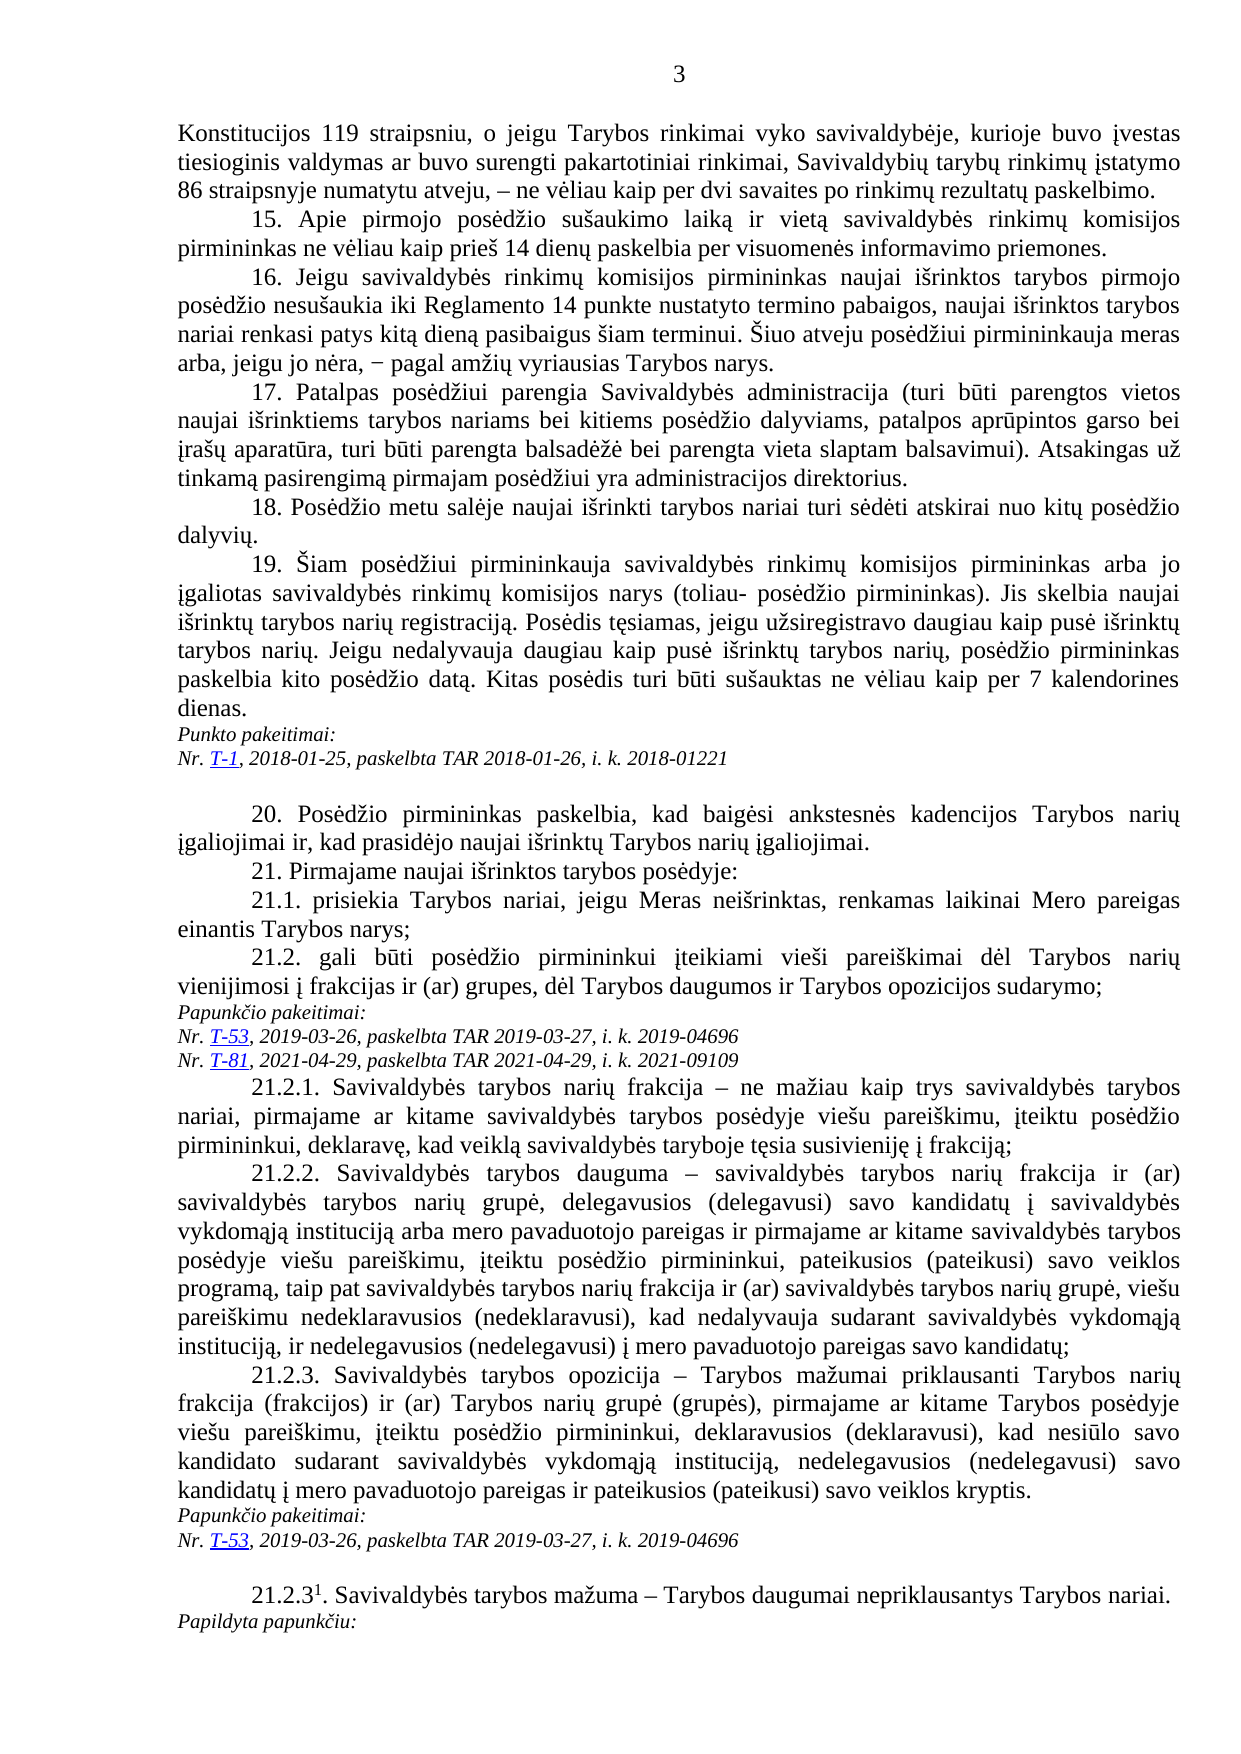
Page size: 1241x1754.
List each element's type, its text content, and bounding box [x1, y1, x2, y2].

text 21.2. gali būti posėdžio pirmininkui įteikiami vieši pareiškimai dėl Tarybos narių vienijimosi į frakcijas ir (ar) grupes, dėl Tarybos daugumos ir Tarybos opozicijos sudarymo; [177, 942, 1181, 1000]
text 16. Jeigu savivaldybės rinkimų komisijos pirmininkas naujai išrinktos tarybos pirmojo posėdžio nesušaukia iki Reglamento 14 punkte nustatyto termino pabaigos, naujai išrinktos tarybos nariai renkasi patys kitą dieną pasibaigus šiam terminui. Šiuo atveju posėdžiui pirmininkauja meras arba, jeigu jo nėra, − pagal amžių vyriausias Tarybos narys. [177, 262, 1181, 377]
text 21.2.1. Savivaldybės tarybos narių frakcija – ne mažiau kaip trys savivaldybės tarybos nariai, pirmajame ar kitame savivaldybės tarybos posėdyje viešu pareiškimu, įteiktu posėdžio pirmininkui, deklaravę, kad veiklą savivaldybės taryboje tęsia susivieniję į frakciją; [177, 1072, 1181, 1158]
text 21.2.31. Savivaldybės tarybos mažuma – Tarybos daugumai nepriklausantys Tarybos nariai. [177, 1580, 1181, 1609]
text 19. Šiam posėdžiui pirmininkauja savivaldybės rinkimų komisijos pirmininkas arba jo įgaliotas savivaldybės rinkimų komisijos narys (toliau- posėdžio pirmininkas). Jis skelbia naujai išrinktų tarybos narių registraciją. Posėdis tęsiamas, jeigu užsiregistravo daugiau kaip pusė išrinktų tarybos narių. Jeigu nedalyvauja daugiau kaip pusė išrinktų tarybos narių, posėdžio pirmininkas paskelbia kito posėdžio datą. Kitas posėdis turi būti sušauktas ne vėliau kaip per 7 kalendorines dienas. [177, 549, 1181, 722]
text Nr. T-1, 2018-01-25, paskelbta TAR 2018-01-26, i. k. 2018-01221 [177, 746, 1181, 770]
text 15. Apie pirmojo posėdžio sušaukimo laiką ir vietą savivaldybės rinkimų komisijos pirmininkas ne vėliau kaip prieš 14 dienų paskelbia per visuomenės informavimo priemones. [177, 204, 1181, 262]
text 21.2.3. Savivaldybės tarybos opozicija – Tarybos mažumai priklausanti Tarybos narių frakcija (frakcijos) ir (ar) Tarybos narių grupė (grupės), pirmajame ar kitame Tarybos posėdyje viešu pareiškimu, įteiktu posėdžio pirmininkui, deklaravusios (deklaravusi), kad nesiūlo savo kandidato sudarant savivaldybės vykdomąją instituciją, nedelegavusios (nedelegavusi) savo kandidatų į mero pavaduotojo pareigas ir pateikusios (pateikusi) savo veiklos kryptis. [177, 1360, 1181, 1503]
text Konstitucijos 119 straipsniu, o jeigu Tarybos rinkimai vyko savivaldybėje, kurioje buvo įvestas tiesioginis valdymas ar buvo surengti pakartotiniai rinkimai, Savivaldybių tarybų rinkimų įstatymo 86 straipsnyje numatytu atveju, – ne vėliau kaip per dvi savaites po rinkimų rezultatų paskelbimo. [177, 118, 1181, 204]
text Papunkčio pakeitimai: [177, 1503, 1181, 1527]
text 21.2.2. Savivaldybės tarybos dauguma – savivaldybės tarybos narių frakcija ir (ar) savivaldybės tarybos narių grupė, delegavusios (delegavusi) savo kandidatų į savivaldybės vykdomąją instituciją arba mero pavaduotojo pareigas ir pirmajame ar kitame savivaldybės tarybos posėdyje viešu pareiškimu, įteiktu posėdžio pirmininkui, pateikusios (pateikusi) savo veiklos programą, taip pat savivaldybės tarybos narių frakcija ir (ar) savivaldybės tarybos narių grupė, viešu pareiškimu nedeklaravusios (nedeklaravusi), kad nedalyvauja sudarant savivaldybės vykdomąją instituciją, ir nedelegavusios (nedelegavusi) į mero pavaduotojo pareigas savo kandidatų; [177, 1158, 1181, 1360]
text Papunkčio pakeitimai: [177, 1000, 1181, 1024]
text 21. Pirmajame naujai išrinktos tarybos posėdyje: [177, 856, 1181, 885]
text Nr. T-53, 2019-03-26, paskelbta TAR 2019-03-27, i. k. 2019-04696 [177, 1527, 1181, 1552]
text 18. Posėdžio metu salėje naujai išrinkti tarybos nariai turi sėdėti atskirai nuo kitų posėdžio dalyvių. [177, 492, 1181, 549]
text Punkto pakeitimai: [177, 722, 1181, 746]
text 20. Posėdžio pirmininkas paskelbia, kad baigėsi ankstesnės kadencijos Tarybos narių įgaliojimai ir, kad prasidėjo naujai išrinktų Tarybos narių įgaliojimai. [177, 799, 1181, 856]
text Nr. T-53, 2019-03-26, paskelbta TAR 2019-03-27, i. k. 2019-04696 [177, 1024, 1181, 1048]
text Nr. T-81, 2021-04-29, paskelbta TAR 2021-04-29, i. k. 2021-09109 [177, 1048, 1181, 1072]
text 17. Patalpas posėdžiui parengia Savivaldybės administracija (turi būti parengtos vietos naujai išrinktiems tarybos nariams bei kitiems posėdžio dalyviams, patalpos aprūpintos garso bei įrašų aparatūra, turi būti parengta balsadėžė bei parengta vieta slaptam balsavimui). Atsakingas už tinkamą pasirengimą pirmajam posėdžiui yra administracijos direktorius. [177, 377, 1181, 492]
text Papildyta papunkčiu: [177, 1609, 1181, 1633]
text 21.1. prisiekia Tarybos nariai, jeigu Meras neišrinktas, renkamas laikinai Mero pareigas einantis Tarybos narys; [177, 885, 1181, 942]
